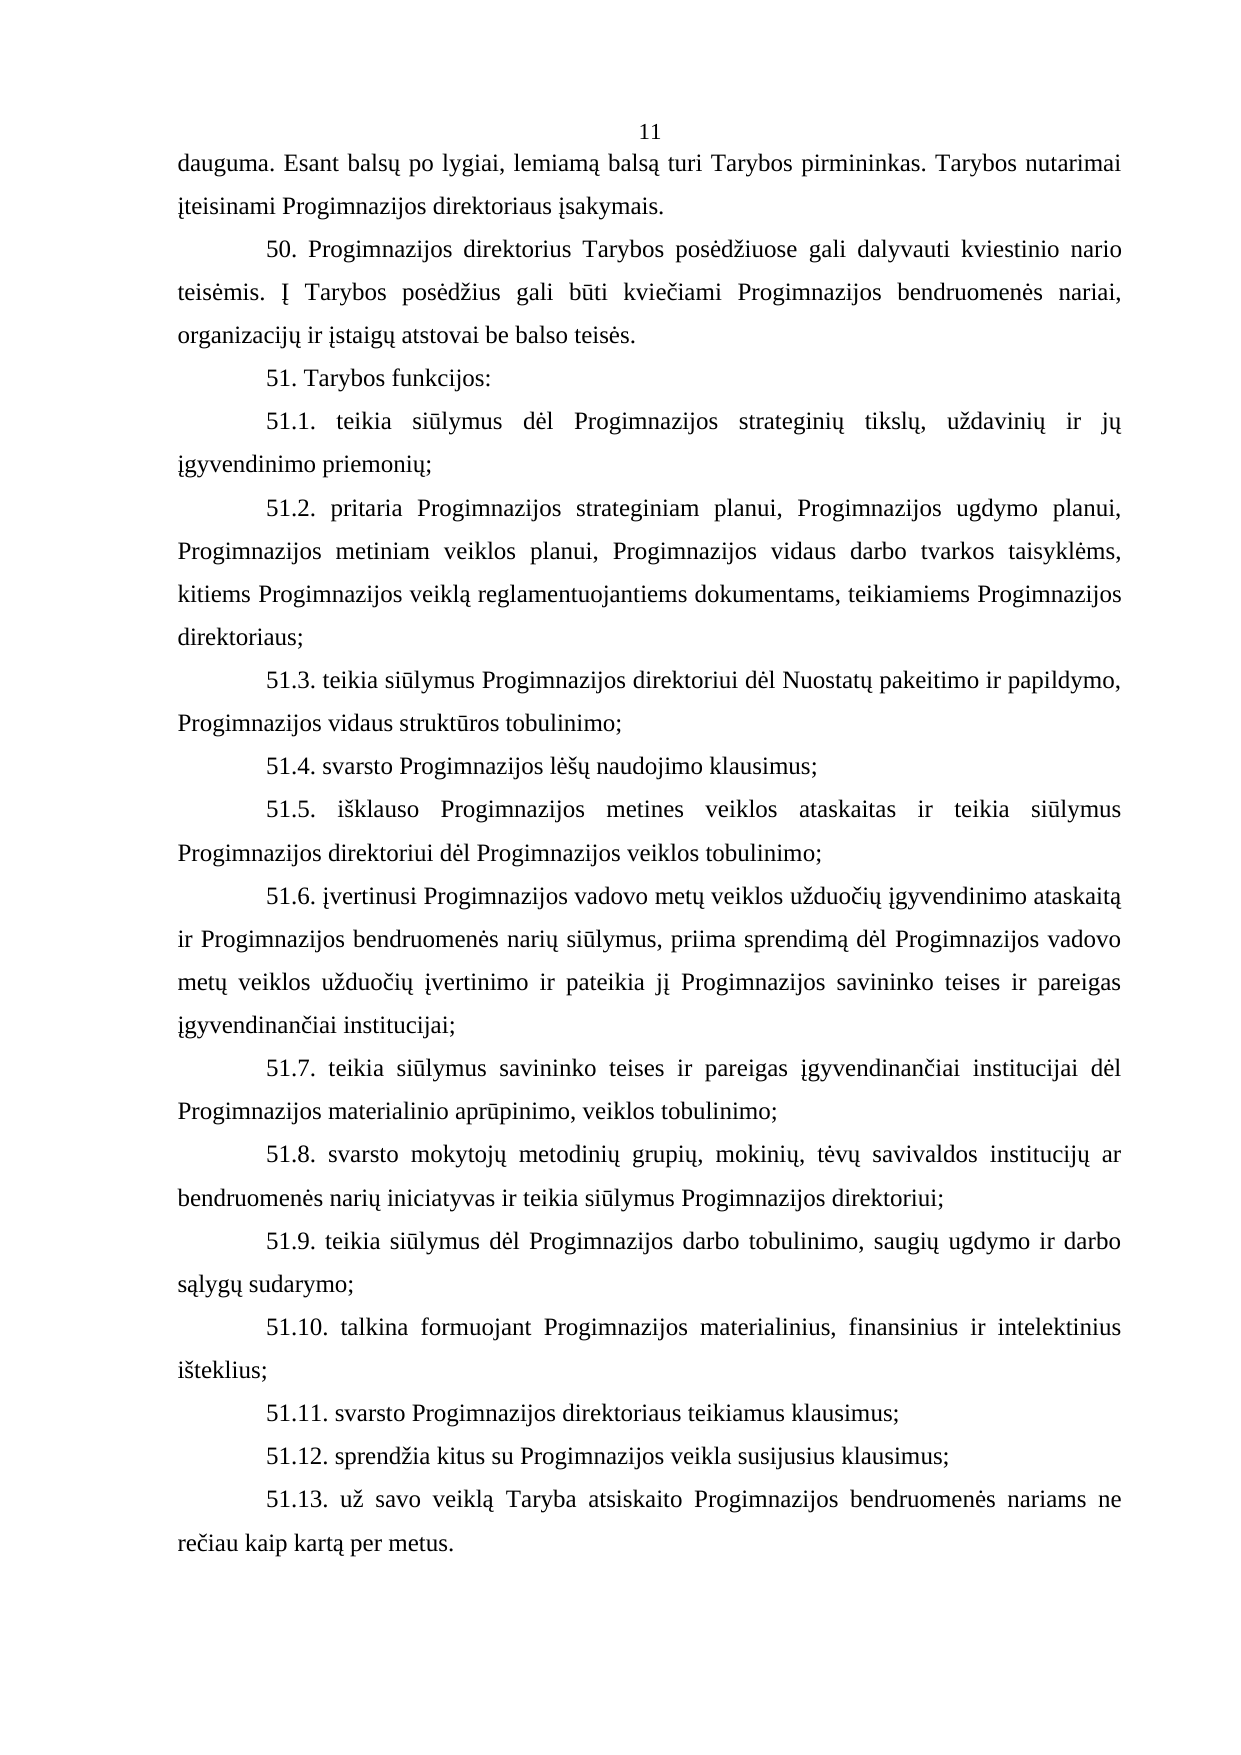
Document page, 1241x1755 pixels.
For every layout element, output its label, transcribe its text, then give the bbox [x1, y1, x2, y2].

text 51.9. teikia siūlymus dėl Progimnazijos darbo tobulinimo, saugių ugdymo ir darbo sąlygų sudarymo; [177, 1226, 1122, 1298]
text dauguma. Esant balsų po lygiai, lemiamą balsą turi Tarybos pirmininkas. Tarybos nutarimai įteisinami Progimnazijos direktoriaus įsakymais. [177, 148, 1122, 219]
text 51.3. teikia siūlymus Progimnazijos direktoriui dėl Nuostatų pakeitimo ir papildymo, Progimnazijos vidaus struktūros tobulinimo; [177, 665, 1122, 737]
text 51.7. teikia siūlymus savininko teises ir pareigas įgyvendinančiai institucijai dėl Progimnazijos materialinio aprūpinimo, veiklos tobulinimo; [177, 1053, 1122, 1125]
text 51.12. sprendžia kitus su Progimnazijos veikla susijusius klausimus; [177, 1441, 1122, 1470]
text 51. Tarybos funkcijos: [177, 363, 1122, 392]
text 51.8. svarsto mokytojų metodinių grupių, mokinių, tėvų savivaldos institucijų ar bendruomenės narių iniciatyvas ir teikia siūlymus Progimnazijos direktoriui; [177, 1139, 1122, 1211]
text 51.13. už savo veiklą Taryba atsiskaito Progimnazijos bendruomenės nariams ne rečiau kaip kartą per metus. [177, 1484, 1122, 1556]
text 51.5. išklauso Progimnazijos metines veiklos ataskaitas ir teikia siūlymus Progimnazijos direktoriui dėl Progimnazijos veiklos tobulinimo; [177, 794, 1122, 866]
text 51.2. pritaria Progimnazijos strateginiam planui, Progimnazijos ugdymo planui, Progimnazijos metiniam veiklos planui, Progimnazijos vidaus darbo tvarkos taisyklėms, kitiems Progimnazijos veiklą reglamentuojantiems dokumentams, teikiamiems Progimnazijos direktoriaus; [177, 493, 1122, 651]
text 51.10. talkina formuojant Progimnazijos materialinius, finansinius ir intelektinius išteklius; [177, 1312, 1122, 1384]
text 51.6. įvertinusi Progimnazijos vadovo metų veiklos užduočių įgyvendinimo ataskaitą ir Progimnazijos bendruomenės narių siūlymus, priima sprendimą dėl Progimnazijos vadovo metų veiklos užduočių įvertinimo ir pateikia jį Progimnazijos savininko teises ir pareigas įgyvendinančiai institucijai; [177, 881, 1122, 1039]
text 51.4. svarsto Progimnazijos lėšų naudojimo klausimus; [177, 751, 1122, 780]
text 51.1. teikia siūlymus dėl Progimnazijos strateginių tikslų, uždavinių ir jų įgyvendinimo priemonių; [177, 406, 1122, 478]
text 50. Progimnazijos direktorius Tarybos posėdžiuose gali dalyvauti kviestinio nario teisėmis. Į Tarybos posėdžius gali būti kviečiami Progimnazijos bendruomenės nariai, organizacijų ir įstaigų atstovai be balso teisės. [177, 234, 1122, 349]
text 51.11. svarsto Progimnazijos direktoriaus teikiamus klausimus; [177, 1398, 1122, 1427]
